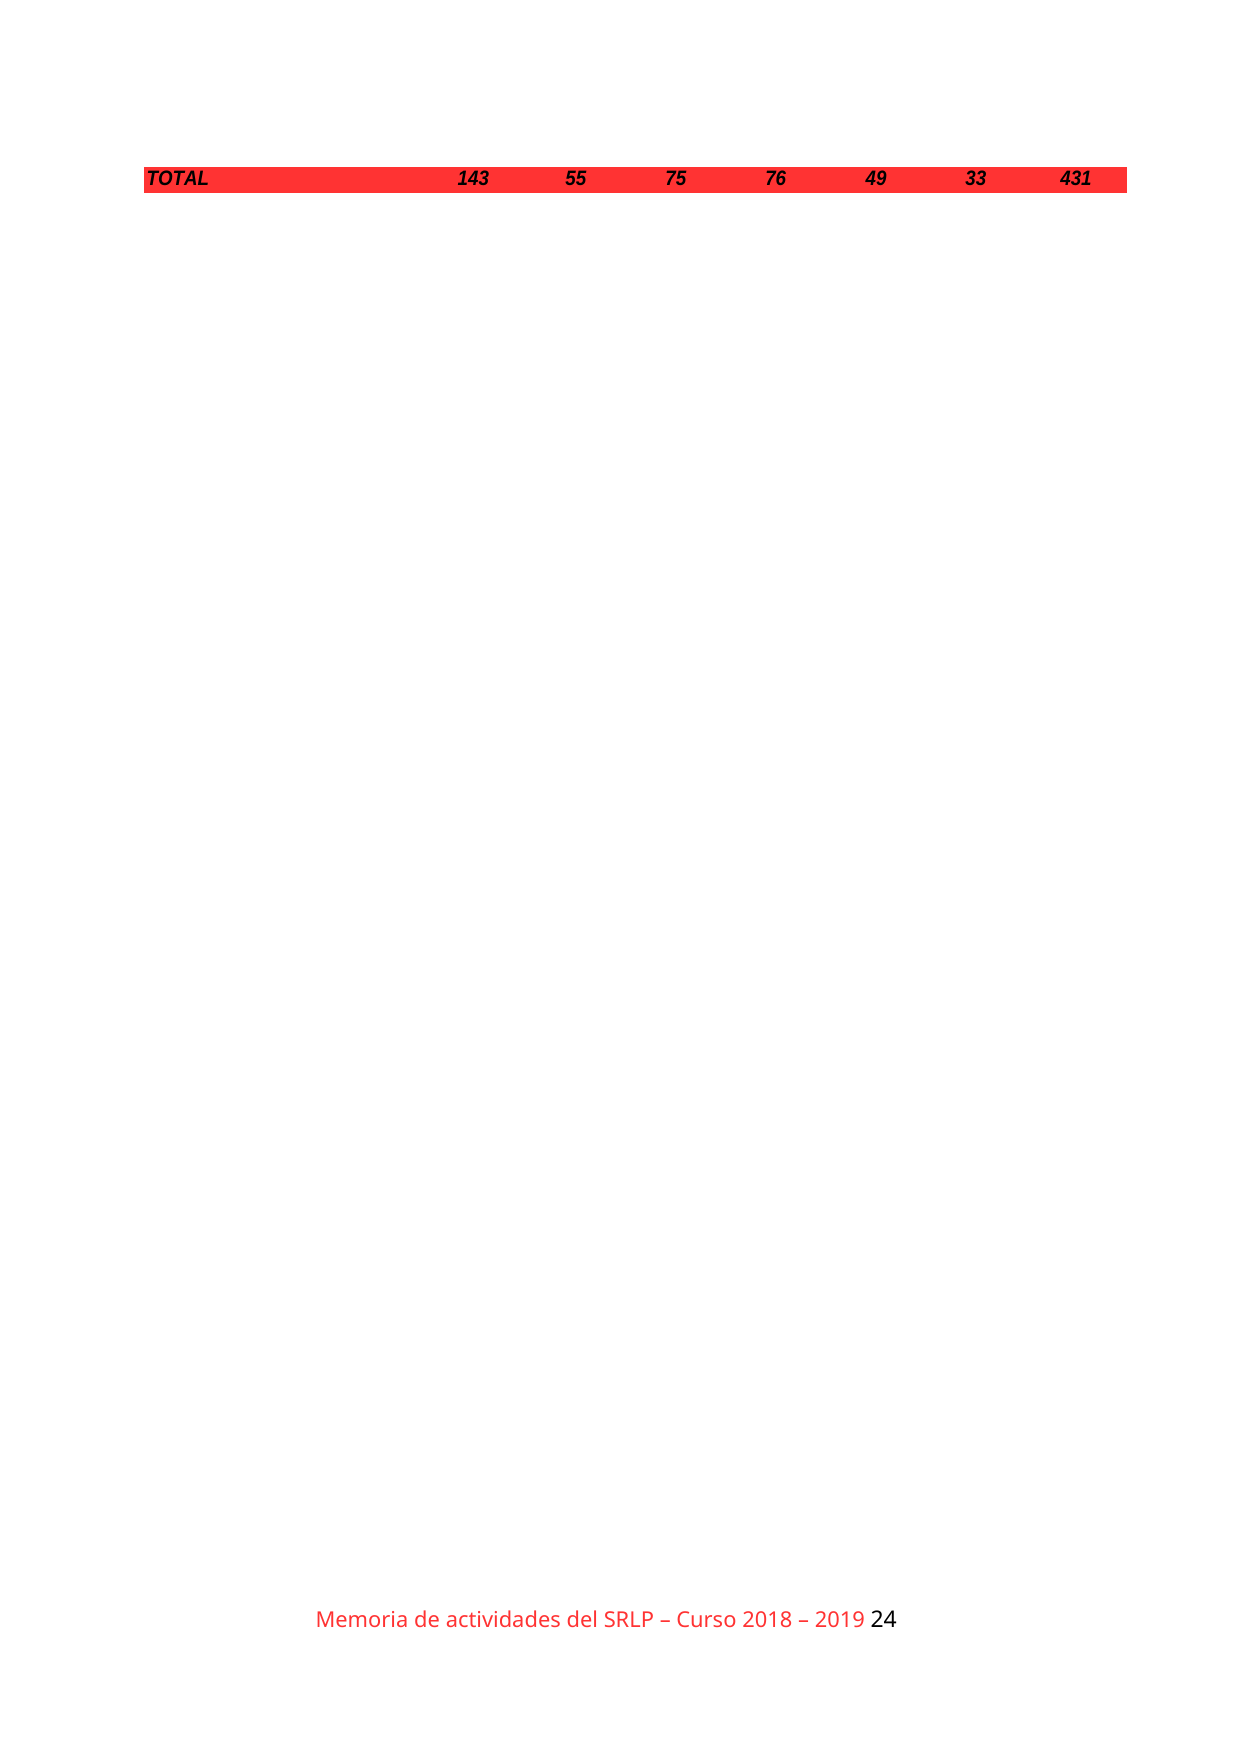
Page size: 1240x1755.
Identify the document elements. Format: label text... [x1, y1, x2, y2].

table_cell 49 [827, 167, 927, 193]
table_cell 75 [627, 167, 727, 193]
table_cell 33 [927, 167, 1025, 193]
table_cell TOTAL [144, 167, 412, 193]
table_cell 76 [727, 167, 827, 193]
table_cell 143 [412, 167, 529, 193]
table_cell 431 [1025, 167, 1127, 193]
table_cell 55 [529, 167, 627, 193]
